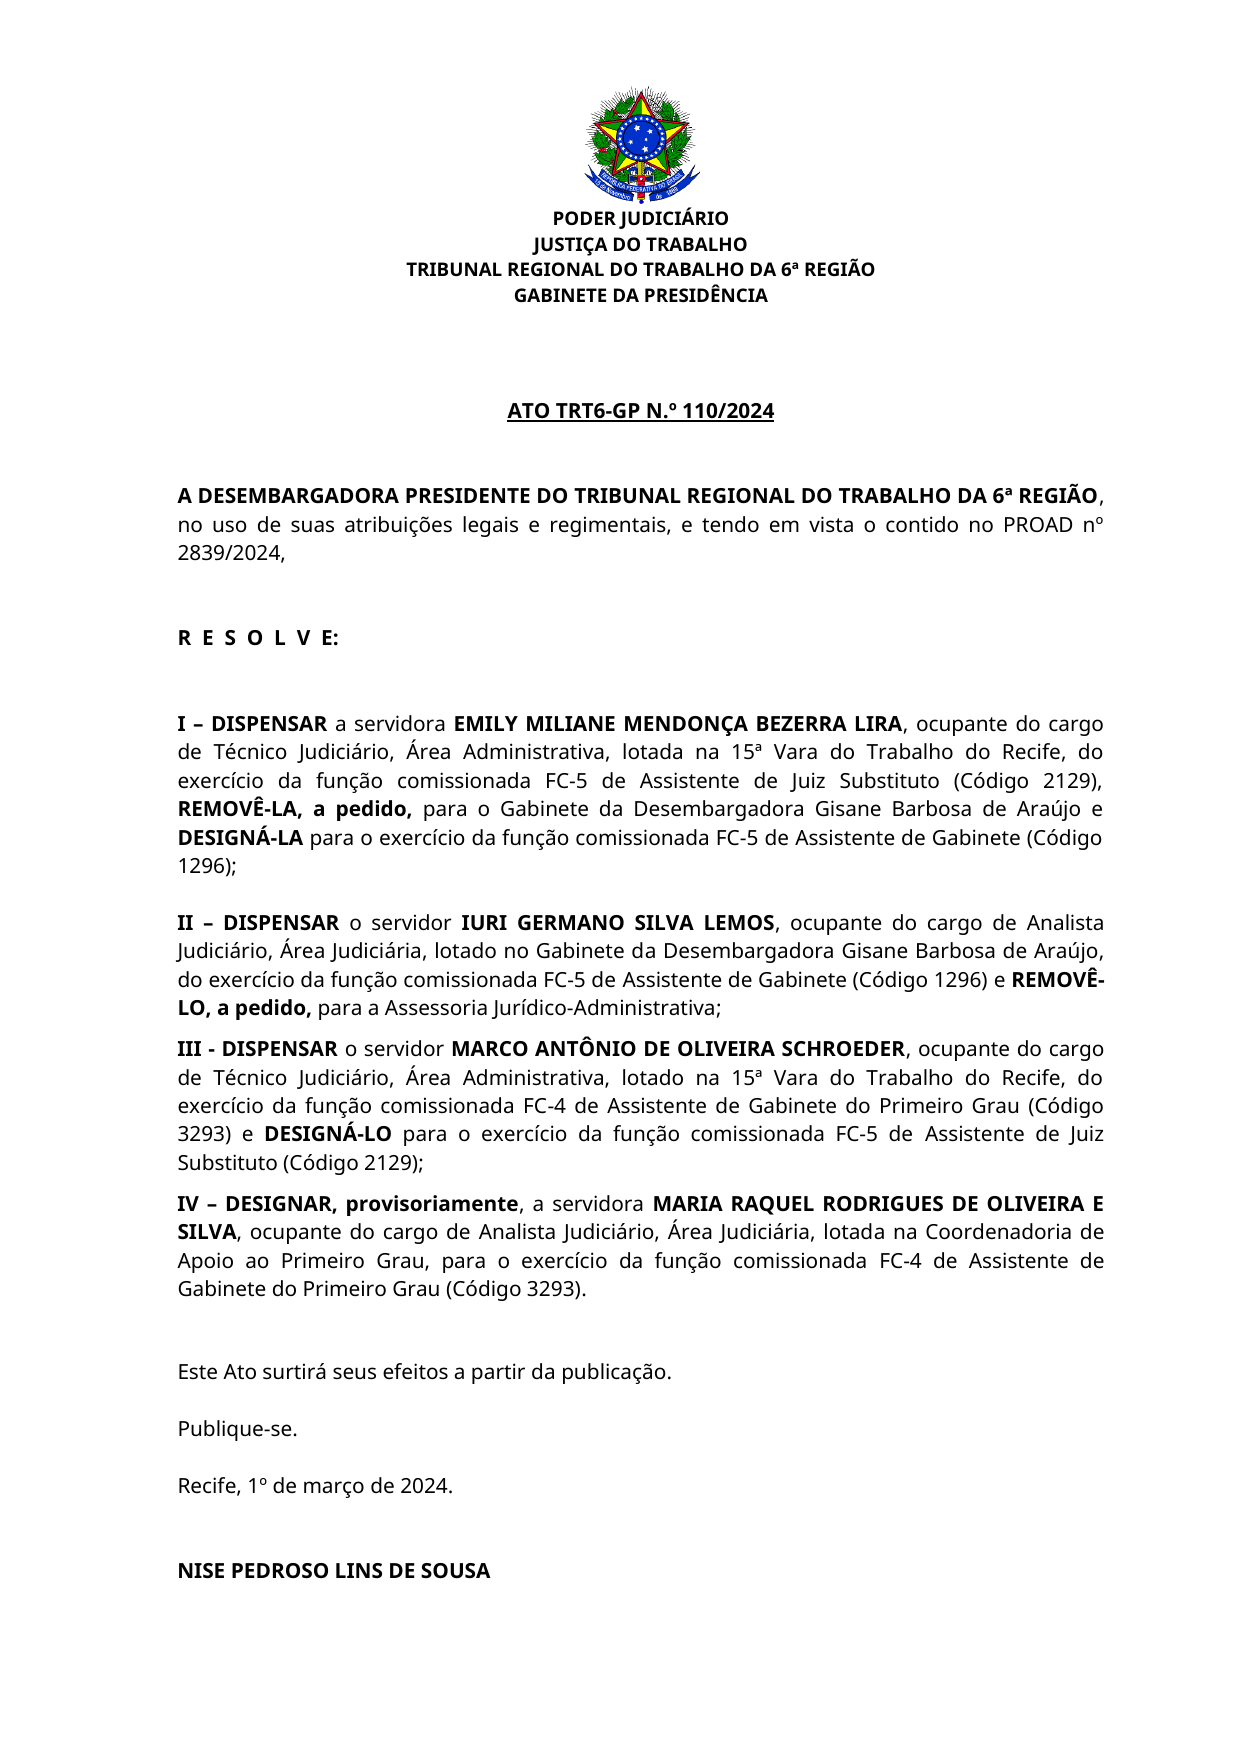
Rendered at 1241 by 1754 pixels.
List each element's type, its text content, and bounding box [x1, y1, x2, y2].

text I – DISPENSAR a servidora EMILY MILIANE MENDONÇA BEZERRA LIRA, ocupante do cargo de Técnico Judiciário, Área Administrativa, lotada na 15ª Vara do Trabalho do Recife, do exercício da função comissionada FC-5 de Assistente de Juiz Substituto (Código 2129), REMOVÊ-LA, a pedido, para o Gabinete da Desembargadora Gisane Barbosa de Araújo e DESIGNÁ-LA para o exercício da função comissionada FC-5 de Assistente de Gabinete (Código 1296); [177, 709, 1104, 879]
text Publique-se. [177, 1414, 1104, 1442]
text Este Ato surtirá seus efeitos a partir da publicação. [177, 1357, 1104, 1386]
text R E S O L V E: [177, 623, 1104, 652]
text II – DISPENSAR o servidor IURI GERMANO SILVA LEMOS, ocupante do cargo de Analista Judiciário, Área Judiciária, lotado no Gabinete da Desembargadora Gisane Barbosa de Araújo, do exercício da função comissionada FC-5 de Assistente de Gabinete (Código 1296) e REMOVÊ-LO, a pedido, para a Assessoria Jurídico-Administrativa; [177, 908, 1104, 1022]
text GABINETE DA PRESIDÊNCIA [177, 282, 1104, 307]
text TRIBUNAL REGIONAL DO TRABALHO DA 6ª REGIÃO [177, 256, 1104, 282]
text JUSTIÇA DO TRABALHO [177, 231, 1104, 256]
text A DESEMBARGADORA PRESIDENTE DO TRIBUNAL REGIONAL DO TRABALHO DA 6ª REGIÃO, no uso de suas atribuições legais e regimentais, e tendo em vista o contido no PROAD nº 2839/2024, [177, 481, 1104, 567]
text IV – DESIGNAR, provisoriamente, a servidora MARIA RAQUEL RODRIGUES DE OLIVEIRA E SILVA, ocupante do cargo de Analista Judiciário, Área Judiciária, lotada na Coordenadoria de Apoio ao Primeiro Grau, para o exercício da função comissionada FC-4 de Assistente de Gabinete do Primeiro Grau (Código 3293). [177, 1189, 1104, 1303]
text NISE PEDROSO LINS DE SOUSA [177, 1556, 1104, 1584]
text Recife, 1º de março de 2024. [177, 1471, 1104, 1499]
text PODER JUDICIÁRIO [177, 205, 1104, 231]
text ATO TRT6-GP N.º 110/2024 [177, 396, 1104, 424]
text III - DISPENSAR o servidor MARCO ANTÔNIO DE OLIVEIRA SCHROEDER, ocupante do cargo de Técnico Judiciário, Área Administrativa, lotado na 15ª Vara do Trabalho do Recife, do exercício da função comissionada FC-4 de Assistente de Gabinete do Primeiro Grau (Código 3293) e DESIGNÁ-LO para o exercício da função comissionada FC-5 de Assistente de Juiz Substituto (Código 2129); [177, 1034, 1104, 1176]
